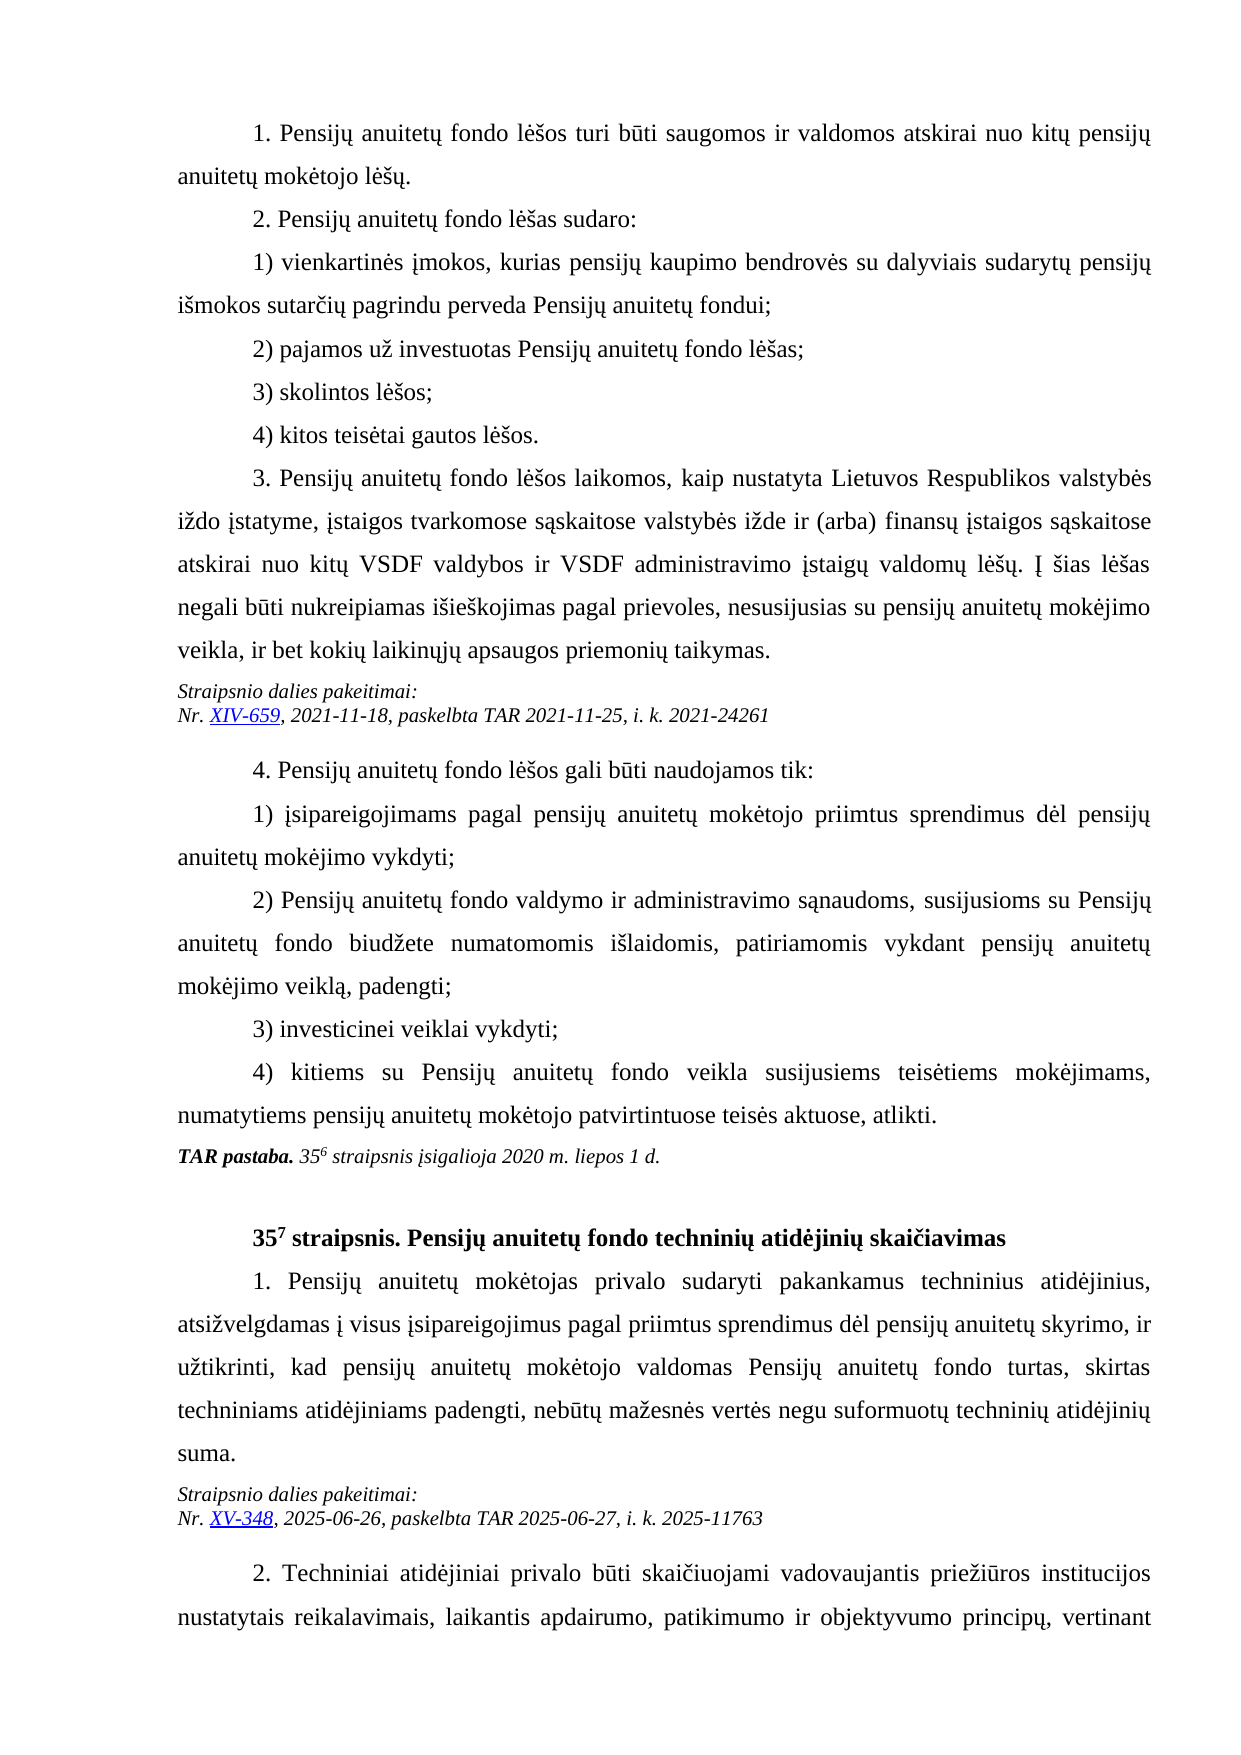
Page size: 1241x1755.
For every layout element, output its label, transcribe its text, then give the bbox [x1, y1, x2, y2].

text Straipsnio dalies pakeitimai: [177, 679, 1152, 703]
text 2. Techniniai atidėjiniai privalo būti skaičiuojami vadovaujantis priežiūros institucijos nustatytais reikalavimais, laikantis apdairumo, patikimumo ir objektyvumo principų, vertinant [177, 1558, 1152, 1630]
text Nr. XIV-659, 2021-11-18, paskelbta TAR 2021-11-25, i. k. 2021-24261 [177, 703, 1152, 727]
text 3) skolintos lėšos; [177, 377, 1152, 406]
text 2) Pensijų anuitetų fondo valdymo ir administravimo sąnaudoms, susijusioms su Pensijų anuitetų fondo biudžete numatomomis išlaidomis, patiriamomis vykdant pensijų anuitetų mokėjimo veiklą, padengti; [177, 885, 1152, 1000]
text 1) vienkartinės įmokos, kurias pensijų kaupimo bendrovės su dalyviais sudarytų pensijų išmokos sutarčių pagrindu perveda Pensijų anuitetų fondui; [177, 247, 1152, 319]
text 4) kitos teisėtai gautos lėšos. [177, 420, 1152, 449]
text 2. Pensijų anuitetų fondo lėšas sudaro: [177, 204, 1152, 233]
text 357 straipsnis. Pensijų anuitetų fondo techninių atidėjinių skaičiavimas [177, 1223, 1152, 1252]
text 3. Pensijų anuitetų fondo lėšos laikomos, kaip nustatyta Lietuvos Respublikos valstybės iždo įstatyme, įstaigos tvarkomose sąskaitose valstybės ižde ir (arba) finansų įstaigos sąskaitose atskirai nuo kitų VSDF valdybos ir VSDF administravimo įstaigų valdomų lėšų. Į šias lėšas negali būti nukreipiamas išieškojimas pagal prievoles, nesusijusias su pensijų anuitetų mokėjimo veikla, ir bet kokių laikinųjų apsaugos priemonių taikymas. [177, 463, 1152, 664]
text 4. Pensijų anuitetų fondo lėšos gali būti naudojamos tik: [177, 756, 1152, 784]
text TAR pastaba. 356 straipsnis įsigalioja 2020 m. liepos 1 d. [177, 1144, 1152, 1168]
text 2) pajamos už investuotas Pensijų anuitetų fondo lėšas; [177, 334, 1152, 362]
text 3) investicinei veiklai vykdyti; [177, 1014, 1152, 1043]
text 1. Pensijų anuitetų fondo lėšos turi būti saugomos ir valdomos atskirai nuo kitų pensijų anuitetų mokėtojo lėšų. [177, 118, 1152, 190]
text Straipsnio dalies pakeitimai: [177, 1482, 1152, 1506]
text 4) kitiems su Pensijų anuitetų fondo veikla susijusiems teisėtiems mokėjimams, numatytiems pensijų anuitetų mokėtojo patvirtintuose teisės aktuose, atlikti. [177, 1057, 1152, 1129]
text 1) įsipareigojimams pagal pensijų anuitetų mokėtojo priimtus sprendimus dėl pensijų anuitetų mokėjimo vykdyti; [177, 799, 1152, 871]
text Nr. XV-348, 2025-06-26, paskelbta TAR 2025-06-27, i. k. 2025-11763 [177, 1506, 1152, 1530]
text 1. Pensijų anuitetų mokėtojas privalo sudaryti pakankamus techninius atidėjinius, atsižvelgdamas į visus įsipareigojimus pagal priimtus sprendimus dėl pensijų anuitetų skyrimo, ir užtikrinti, kad pensijų anuitetų mokėtojo valdomas Pensijų anuitetų fondo turtas, skirtas techniniams atidėjiniams padengti, nebūtų mažesnės vertės negu suformuotų techninių atidėjinių suma. [177, 1266, 1152, 1467]
